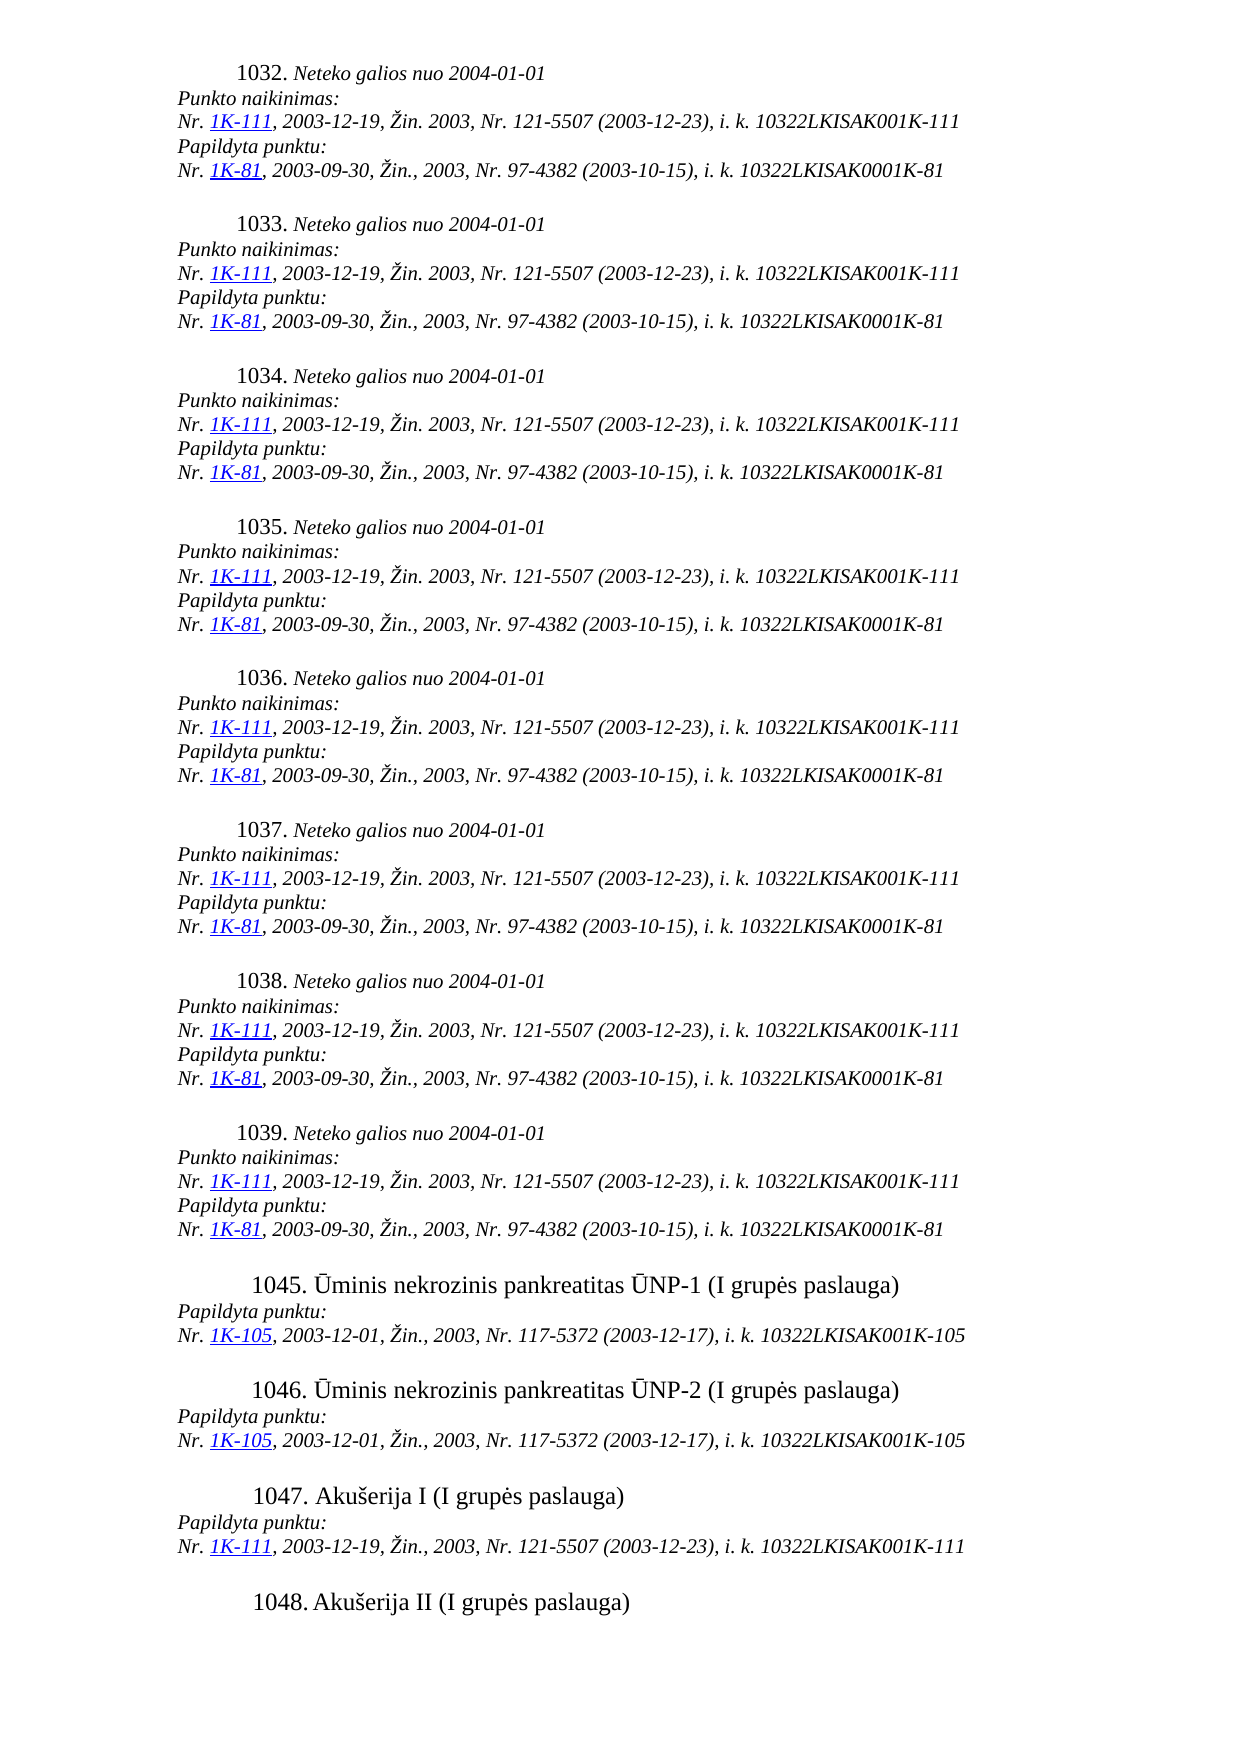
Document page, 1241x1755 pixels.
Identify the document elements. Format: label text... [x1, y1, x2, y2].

text Nr. 1K-105, 2003-12-01, Žin., 2003, Nr. 117-5372 (2003-12-17), i. k. 10322LKISAK001K-105 [177, 1323, 1181, 1347]
text Nr. 1K-81, 2003-09-30, Žin., 2003, Nr. 97-4382 (2003-10-15), i. k. 10322LKISAK0001K-81 [177, 309, 1181, 333]
text 1048. Akušerija II (I grupės paslauga) [177, 1587, 1181, 1616]
text Papildyta punktu: [177, 1042, 1181, 1066]
text Papildyta punktu: [177, 890, 1181, 914]
text Punkto naikinimas: [177, 539, 1181, 563]
text Punkto naikinimas: [177, 85, 1181, 109]
text Nr. 1K-111, 2003-12-19, Žin. 2003, Nr. 121-5507 (2003-12-23), i. k. 10322LKISAK001K-111 [177, 261, 1181, 285]
text Punkto naikinimas: [177, 691, 1181, 715]
text Punkto naikinimas: [177, 388, 1181, 412]
text Nr. 1K-81, 2003-09-30, Žin., 2003, Nr. 97-4382 (2003-10-15), i. k. 10322LKISAK0001K-81 [177, 763, 1181, 787]
text Papildyta punktu: [177, 739, 1181, 763]
text Punkto naikinimas: [177, 993, 1181, 1018]
text Papildyta punktu: [177, 285, 1181, 309]
text Nr. 1K-81, 2003-09-30, Žin., 2003, Nr. 97-4382 (2003-10-15), i. k. 10322LKISAK0001K-81 [177, 612, 1181, 636]
text Punkto naikinimas: [177, 1145, 1181, 1169]
text Nr. 1K-111, 2003-12-19, Žin. 2003, Nr. 121-5507 (2003-12-23), i. k. 10322LKISAK001K-111 [177, 1018, 1181, 1042]
text Nr. 1K-111, 2003-12-19, Žin. 2003, Nr. 121-5507 (2003-12-23), i. k. 10322LKISAK001K-111 [177, 412, 1181, 436]
text 1035. Neteko galios nuo 2004-01-01 [177, 513, 1181, 539]
text Nr. 1K-81, 2003-09-30, Žin., 2003, Nr. 97-4382 (2003-10-15), i. k. 10322LKISAK0001K-81 [177, 1217, 1181, 1241]
text Papildyta punktu: [177, 1510, 1181, 1534]
text Nr. 1K-81, 2003-09-30, Žin., 2003, Nr. 97-4382 (2003-10-15), i. k. 10322LKISAK0001K-81 [177, 914, 1181, 938]
text Papildyta punktu: [177, 436, 1181, 460]
text Nr. 1K-81, 2003-09-30, Žin., 2003, Nr. 97-4382 (2003-10-15), i. k. 10322LKISAK0001K-81 [177, 158, 1181, 182]
text 1045. Ūminis nekrozinis pankreatitas ŪNP-1 (I grupės paslauga) [177, 1270, 1181, 1299]
text 1046. Ūminis nekrozinis pankreatitas ŪNP-2 (I grupės paslauga) [177, 1376, 1181, 1404]
text 1038. Neteko galios nuo 2004-01-01 [177, 967, 1181, 993]
text Punkto naikinimas: [177, 842, 1181, 866]
text Punkto naikinimas: [177, 237, 1181, 261]
text Nr. 1K-111, 2003-12-19, Žin., 2003, Nr. 121-5507 (2003-12-23), i. k. 10322LKISAK001K-111 [177, 1534, 1181, 1558]
text 1047. Akušerija I (I grupės paslauga) [177, 1481, 1181, 1510]
text 1037. Neteko galios nuo 2004-01-01 [177, 816, 1181, 842]
text 1036. Neteko galios nuo 2004-01-01 [177, 664, 1181, 691]
text Papildyta punktu: [177, 1404, 1181, 1428]
text Nr. 1K-111, 2003-12-19, Žin. 2003, Nr. 121-5507 (2003-12-23), i. k. 10322LKISAK001K-111 [177, 715, 1181, 739]
text Papildyta punktu: [177, 1299, 1181, 1323]
text 1032. Neteko galios nuo 2004-01-01 [177, 59, 1181, 85]
text Nr. 1K-111, 2003-12-19, Žin. 2003, Nr. 121-5507 (2003-12-23), i. k. 10322LKISAK001K-111 [177, 109, 1181, 133]
text Nr. 1K-81, 2003-09-30, Žin., 2003, Nr. 97-4382 (2003-10-15), i. k. 10322LKISAK0001K-81 [177, 1066, 1181, 1090]
text Nr. 1K-81, 2003-09-30, Žin., 2003, Nr. 97-4382 (2003-10-15), i. k. 10322LKISAK0001K-81 [177, 460, 1181, 484]
text Nr. 1K-111, 2003-12-19, Žin. 2003, Nr. 121-5507 (2003-12-23), i. k. 10322LKISAK001K-111 [177, 866, 1181, 890]
text Nr. 1K-105, 2003-12-01, Žin., 2003, Nr. 117-5372 (2003-12-17), i. k. 10322LKISAK001K-105 [177, 1428, 1181, 1452]
text Papildyta punktu: [177, 1193, 1181, 1217]
text Nr. 1K-111, 2003-12-19, Žin. 2003, Nr. 121-5507 (2003-12-23), i. k. 10322LKISAK001K-111 [177, 563, 1181, 588]
text Nr. 1K-111, 2003-12-19, Žin. 2003, Nr. 121-5507 (2003-12-23), i. k. 10322LKISAK001K-111 [177, 1169, 1181, 1193]
text 1039. Neteko galios nuo 2004-01-01 [177, 1118, 1181, 1145]
text Papildyta punktu: [177, 133, 1181, 158]
text Papildyta punktu: [177, 588, 1181, 612]
text 1034. Neteko galios nuo 2004-01-01 [177, 362, 1181, 388]
text 1033. Neteko galios nuo 2004-01-01 [177, 210, 1181, 237]
